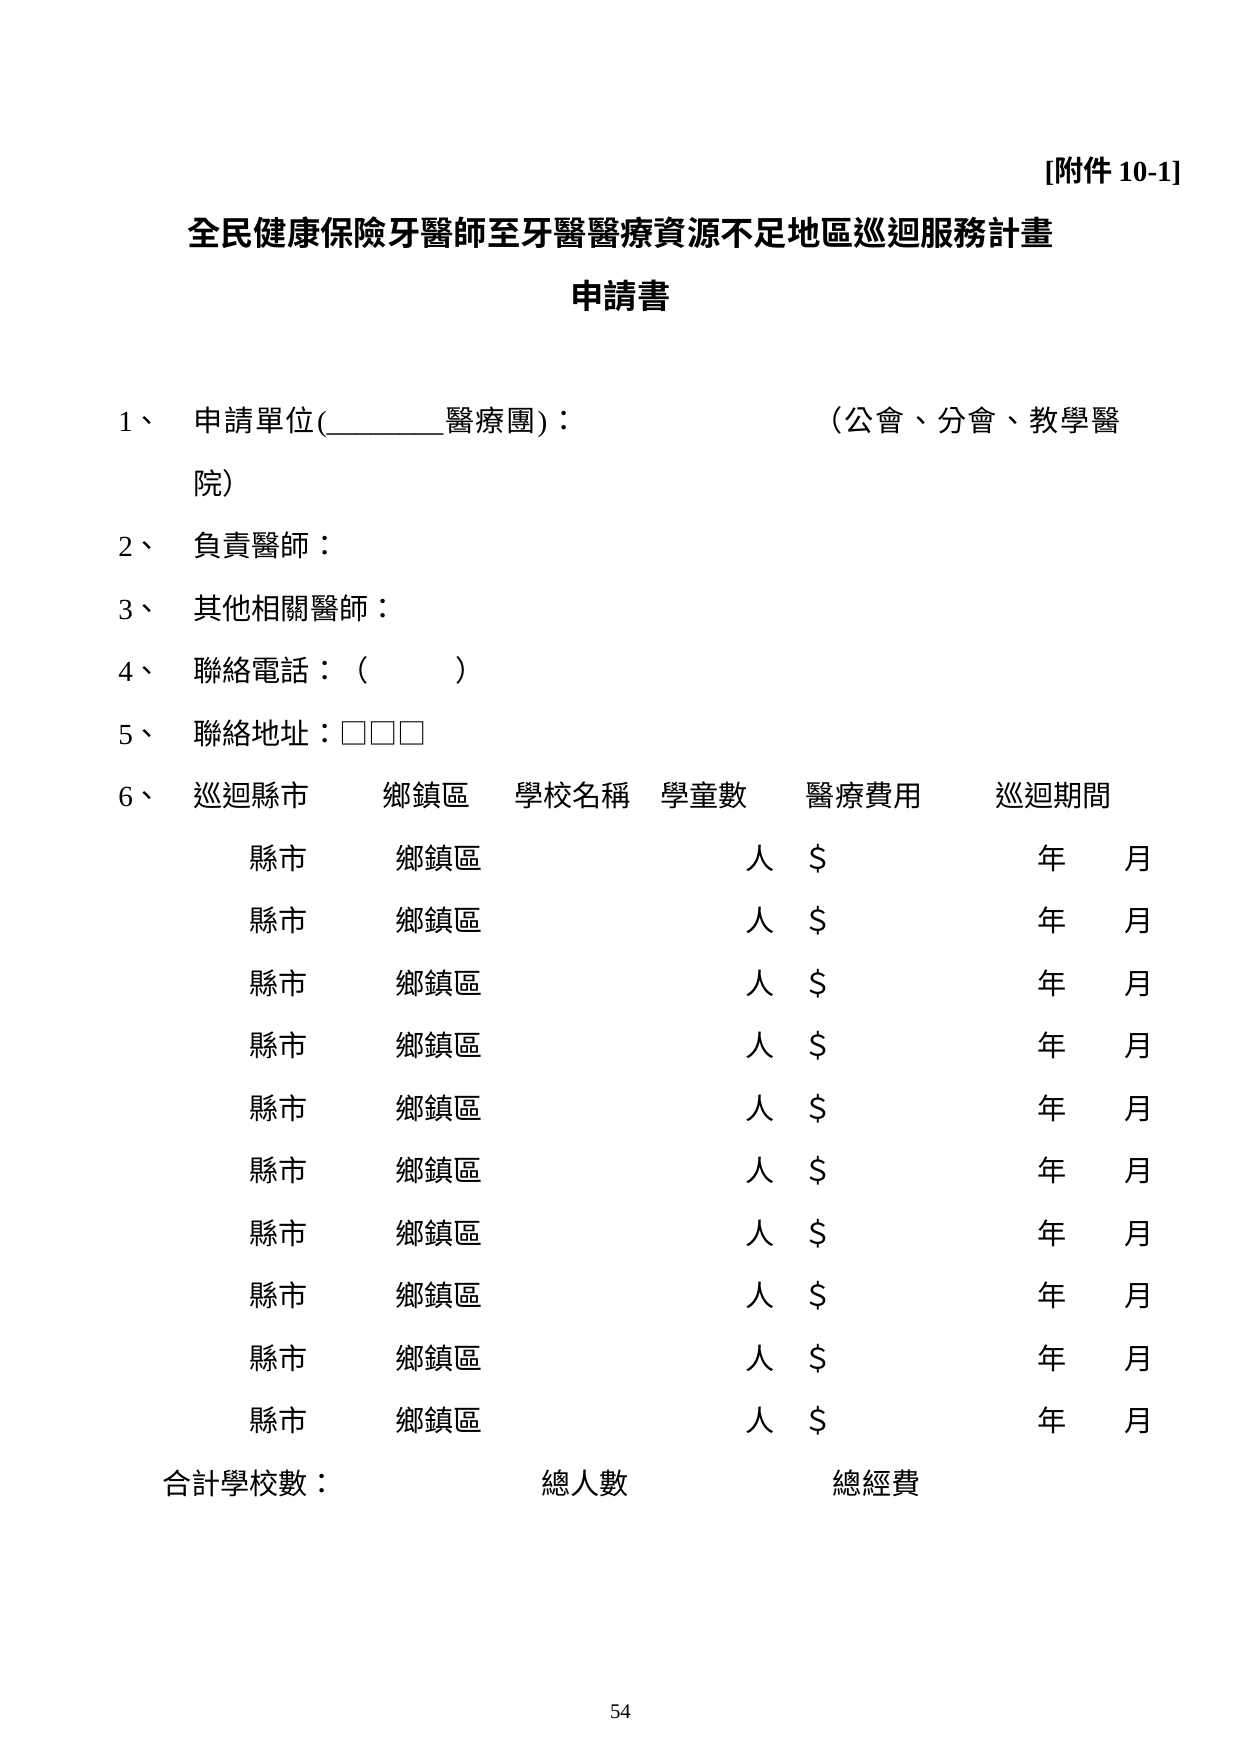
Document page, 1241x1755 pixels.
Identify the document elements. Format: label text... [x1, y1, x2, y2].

text 縣市 鄉鎮區 人 ＄ 年 月 [118, 1315, 1190, 1377]
text 縣市 鄉鎮區 人 ＄ 年 月 [118, 1127, 1190, 1190]
text 申請書 [118, 252, 1122, 315]
list 申請單位(________醫療團)： （公會、分會、教學醫院） [118, 377, 1122, 502]
text 縣市 鄉鎮區 人 ＄ 年 月 [118, 877, 1190, 940]
text 縣市 鄉鎮區 人 ＄ 年 月 [118, 1065, 1190, 1127]
list 巡迴縣市 鄉鎮區 學校名稱 學童數 醫療費用 巡迴期間 [118, 752, 1122, 815]
list 聯絡電話：（ ） [118, 627, 1122, 690]
text 縣市 鄉鎮區 人 ＄ 年 月 [118, 1190, 1190, 1252]
text 合計學校數： 總人數 總經費 [118, 1440, 1190, 1502]
list 聯絡地址：□□□ [118, 690, 1122, 752]
text 縣市 鄉鎮區 人 ＄ 年 月 [118, 1377, 1190, 1440]
text 縣市 鄉鎮區 人 ＄ 年 月 [118, 1002, 1190, 1065]
text 全民健康保險牙醫師至牙醫醫療資源不足地區巡迴服務計畫 [118, 190, 1122, 252]
list 負責醫師： [118, 502, 1122, 565]
text 縣市 鄉鎮區 人 ＄ 年 月 [118, 1252, 1190, 1315]
text [附件10-1] [118, 127, 1181, 190]
text 縣市 鄉鎮區 人 ＄ 年 月 [118, 940, 1190, 1002]
list 其他相關醫師： [118, 565, 1122, 627]
text 縣市 鄉鎮區 人 ＄ 年 月 [118, 815, 1190, 877]
